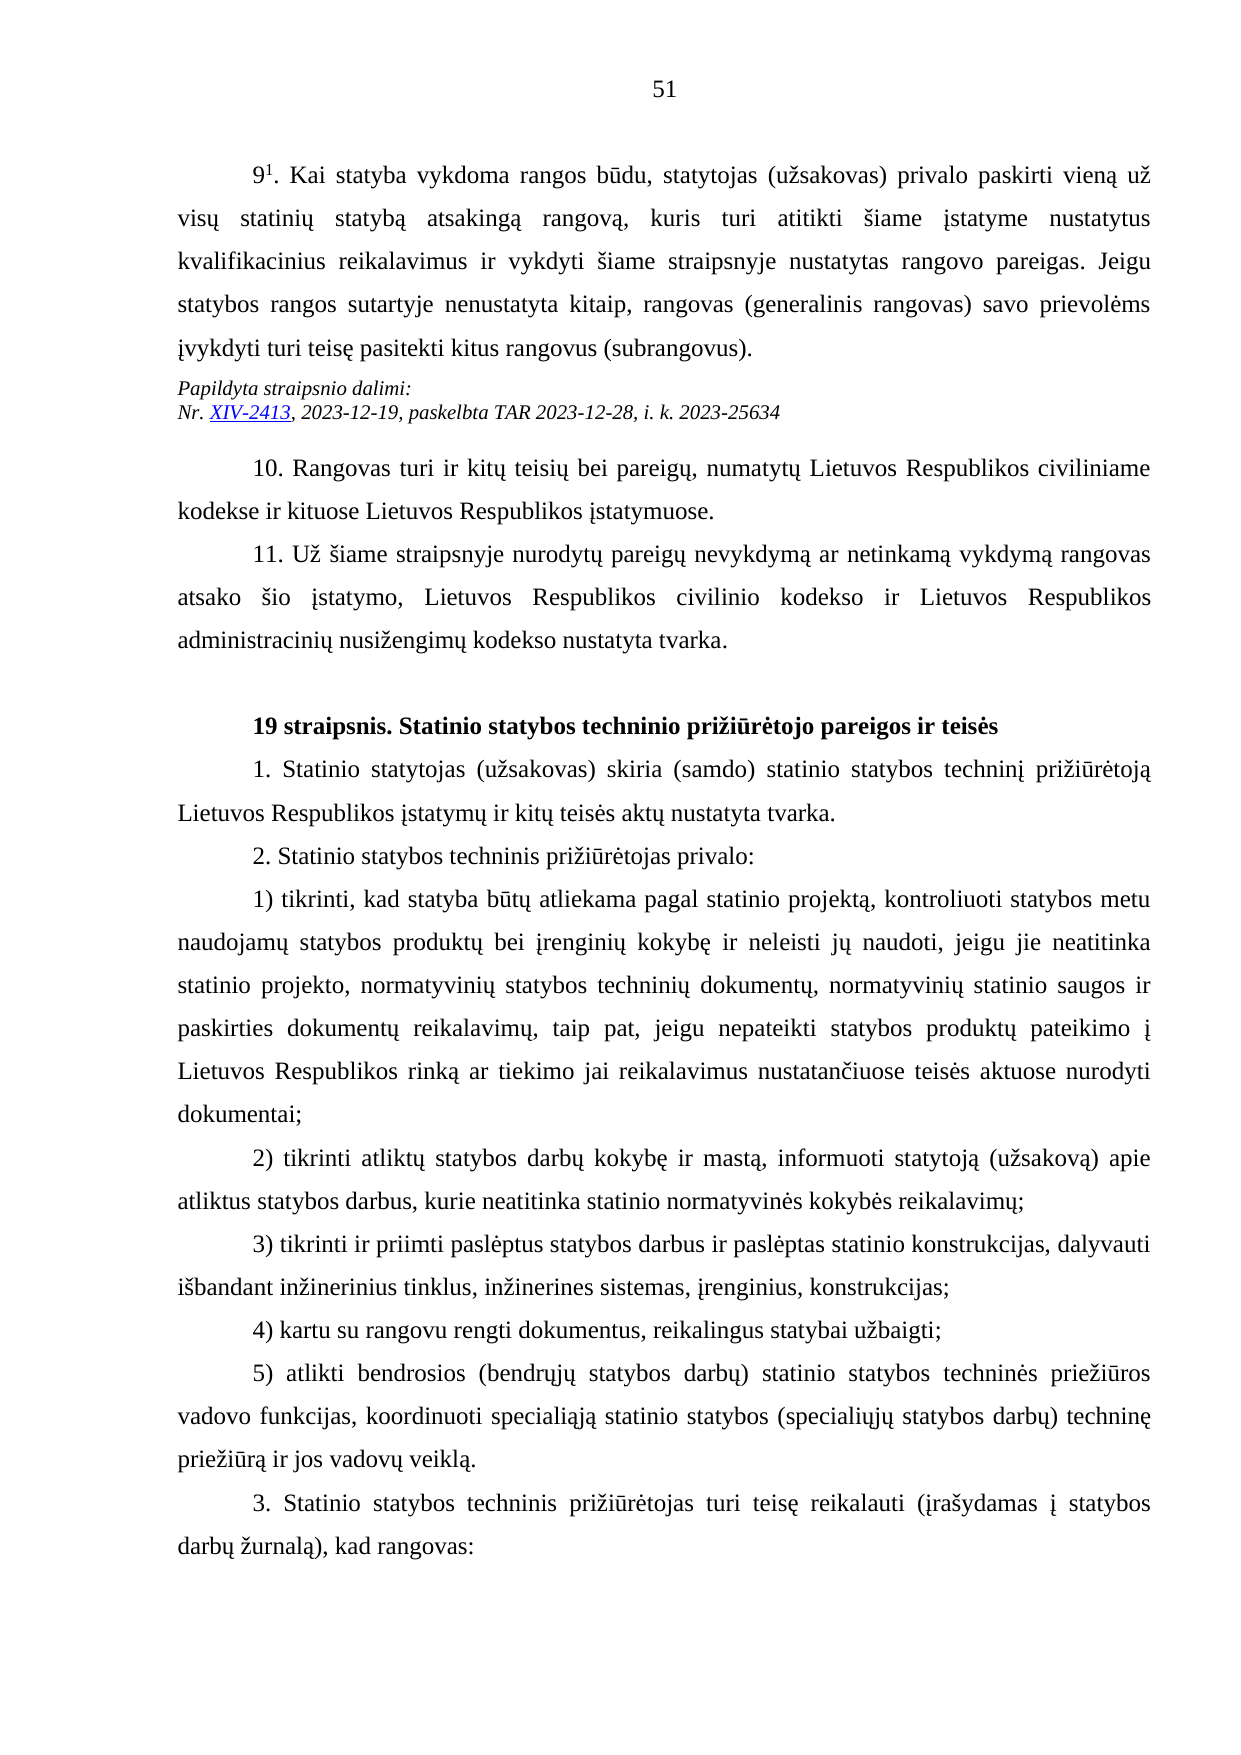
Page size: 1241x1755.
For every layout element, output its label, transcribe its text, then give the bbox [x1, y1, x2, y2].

text 1) tikrinti, kad statyba būtų atliekama pagal statinio projektą, kontroliuoti statybos metu naudojamų statybos produktų bei įrenginių kokybę ir neleisti jų naudoti, jeigu jie neatitinka statinio projekto, normatyvinių statybos techninių dokumentų, normatyvinių statinio saugos ir paskirties dokumentų reikalavimų, taip pat, jeigu nepateikti statybos produktų pateikimo į Lietuvos Respublikos rinką ar tiekimo jai reikalavimus nustatančiuose teisės aktuose nurodyti dokumentai; [177, 884, 1152, 1128]
text Nr. XIV-2413, 2023-12-19, paskelbta TAR 2023-12-28, i. k. 2023-25634 [177, 400, 1152, 424]
text 5) atlikti bendrosios (bendrųjų statybos darbų) statinio statybos techninės priežiūros vadovo funkcijas, koordinuoti specialiąją statinio statybos (specialiųjų statybos darbų) techninę priežiūrą ir jos vadovų veiklą. [177, 1358, 1152, 1473]
text 91. Kai statyba vykdoma rangos būdu, statytojas (užsakovas) privalo paskirti vieną už visų statinių statybą atsakingą rangovą, kuris turi atitikti šiame įstatyme nustatytus kvalifikacinius reikalavimus ir vykdyti šiame straipsnyje nustatytas rangovo pareigas. Jeigu statybos rangos sutartyje nenustatyta kitaip, rangovas (generalinis rangovas) savo prievolėms įvykdyti turi teisę pasitekti kitus rangovus (subrangovus). [177, 160, 1152, 361]
text 19 straipsnis. Statinio statybos techninio prižiūrėtojo pareigos ir teisės [177, 711, 1152, 740]
text 2) tikrinti atliktų statybos darbų kokybę ir mastą, informuoti statytoją (užsakovą) apie atliktus statybos darbus, kurie neatitinka statinio normatyvinės kokybės reikalavimų; [177, 1143, 1152, 1214]
text 3) tikrinti ir priimti paslėptus statybos darbus ir paslėptas statinio konstrukcijas, dalyvauti išbandant inžinerinius tinklus, inžinerines sistemas, įrenginius, konstrukcijas; [177, 1229, 1152, 1301]
text 10. Rangovas turi ir kitų teisių bei pareigų, numatytų Lietuvos Respublikos civiliniame kodekse ir kituose Lietuvos Respublikos įstatymuose. [177, 453, 1152, 524]
text 1. Statinio statytojas (užsakovas) skiria (samdo) statinio statybos techninį prižiūrėtoją Lietuvos Respublikos įstatymų ir kitų teisės aktų nustatyta tvarka. [177, 754, 1152, 826]
text 2. Statinio statybos techninis prižiūrėtojas privalo: [177, 841, 1152, 869]
text 3. Statinio statybos techninis prižiūrėtojas turi teisę reikalauti (įrašydamas į statybos darbų žurnalą), kad rangovas: [177, 1488, 1152, 1559]
text 4) kartu su rangovu rengti dokumentus, reikalingus statybai užbaigti; [177, 1315, 1152, 1344]
text Papildyta straipsnio dalimi: [177, 376, 1152, 400]
text 11. Už šiame straipsnyje nurodytų pareigų nevykdymą ar netinkamą vykdymą rangovas atsako šio įstatymo, Lietuvos Respublikos civilinio kodekso ir Lietuvos Respublikos administracinių nusižengimų kodekso nustatyta tvarka. [177, 539, 1152, 654]
